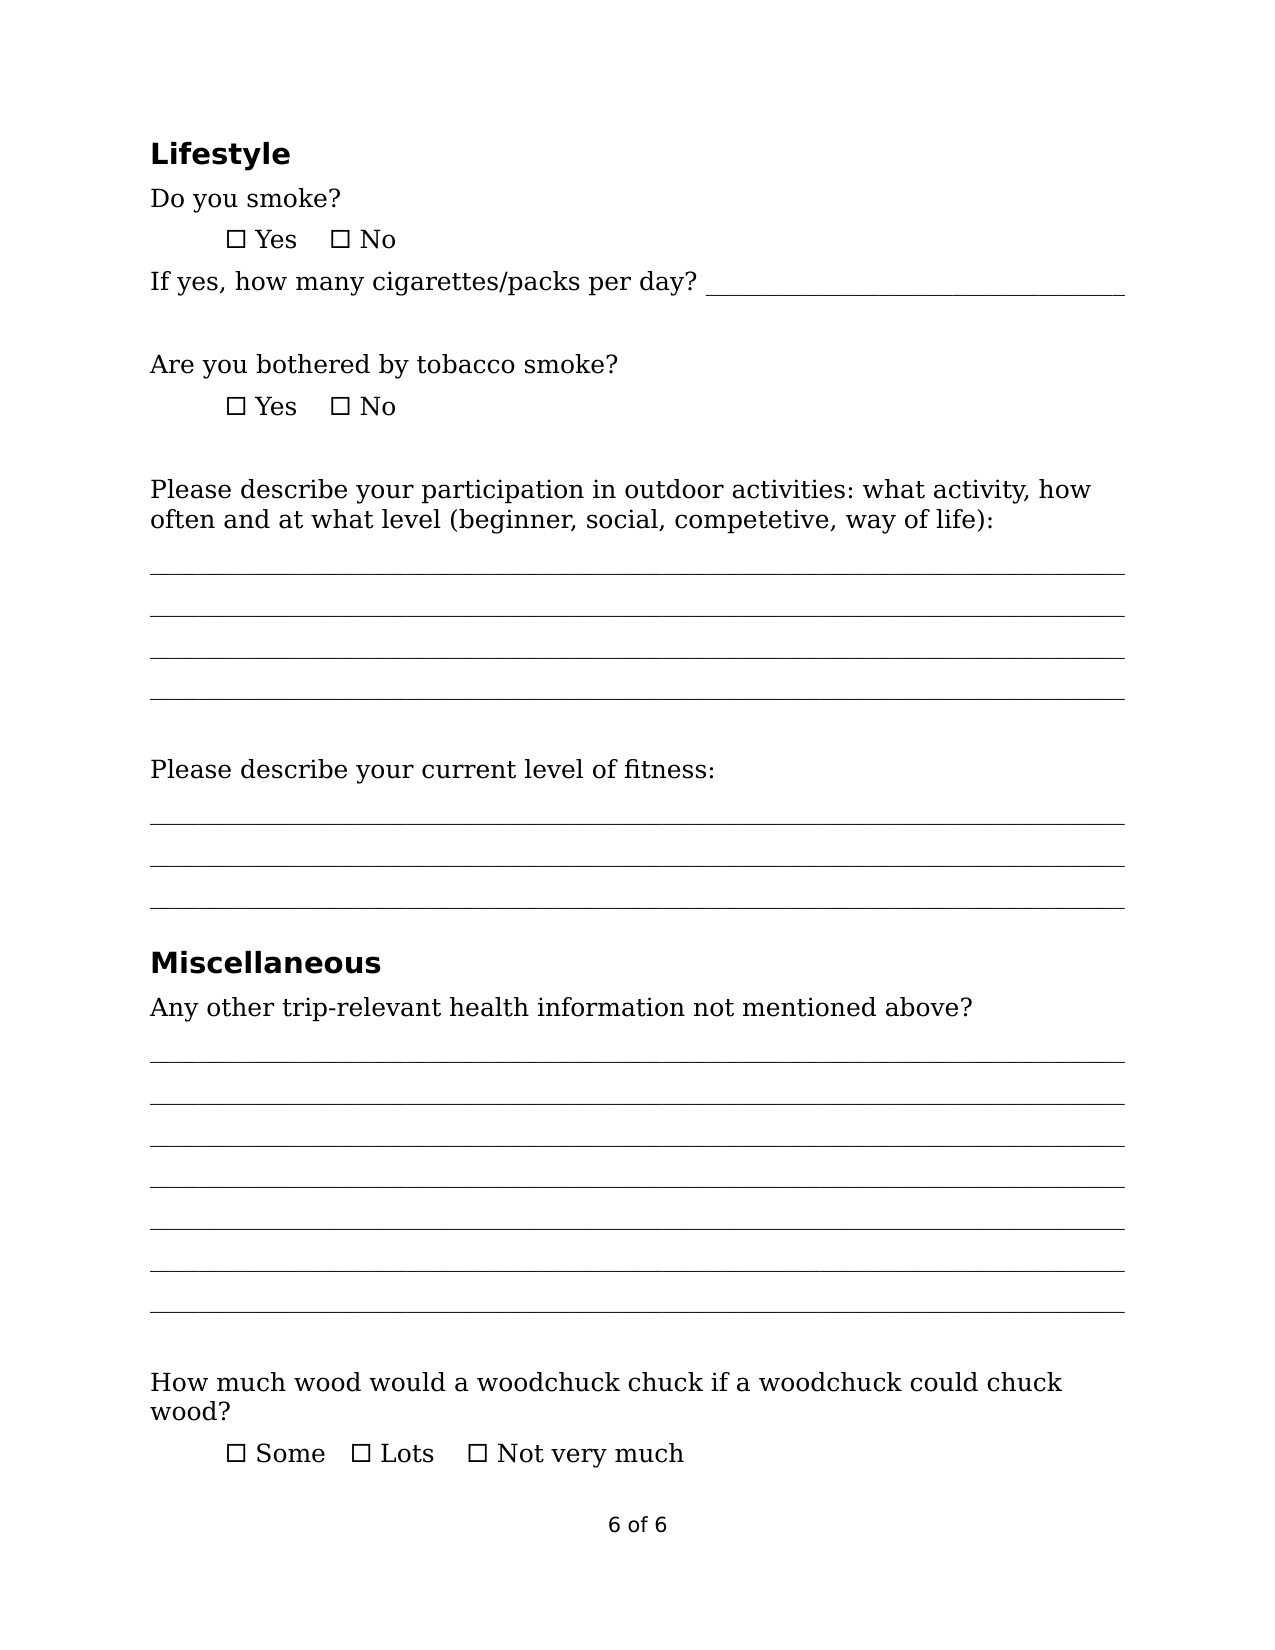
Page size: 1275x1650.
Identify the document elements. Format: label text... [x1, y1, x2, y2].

text  Some  Lots  Not very much [150, 1439, 1125, 1468]
subtitle Lifestyle [150, 137, 1125, 171]
text Please describe your participation in outdoor activities: what activity, how often and at what level (beginner, social, competetive, way of life): [150, 476, 1125, 534]
text  Yes  No [150, 392, 1125, 421]
text How much wood would a woodchuck chuck if a woodchuck could chuck wood? [150, 1368, 1125, 1426]
text Are you bothered by tobacco smoke? [150, 351, 1125, 380]
text Any other trip-relevant health information not mentioned above? [150, 993, 1125, 1022]
text Do you smoke? [150, 184, 1125, 213]
text  Yes  No [150, 226, 1125, 255]
text If yes, how many cigarettes/packs per day? [150, 267, 1125, 296]
text Please describe your current level of fitness: [150, 755, 1125, 784]
subtitle Miscellaneous [150, 946, 1125, 980]
